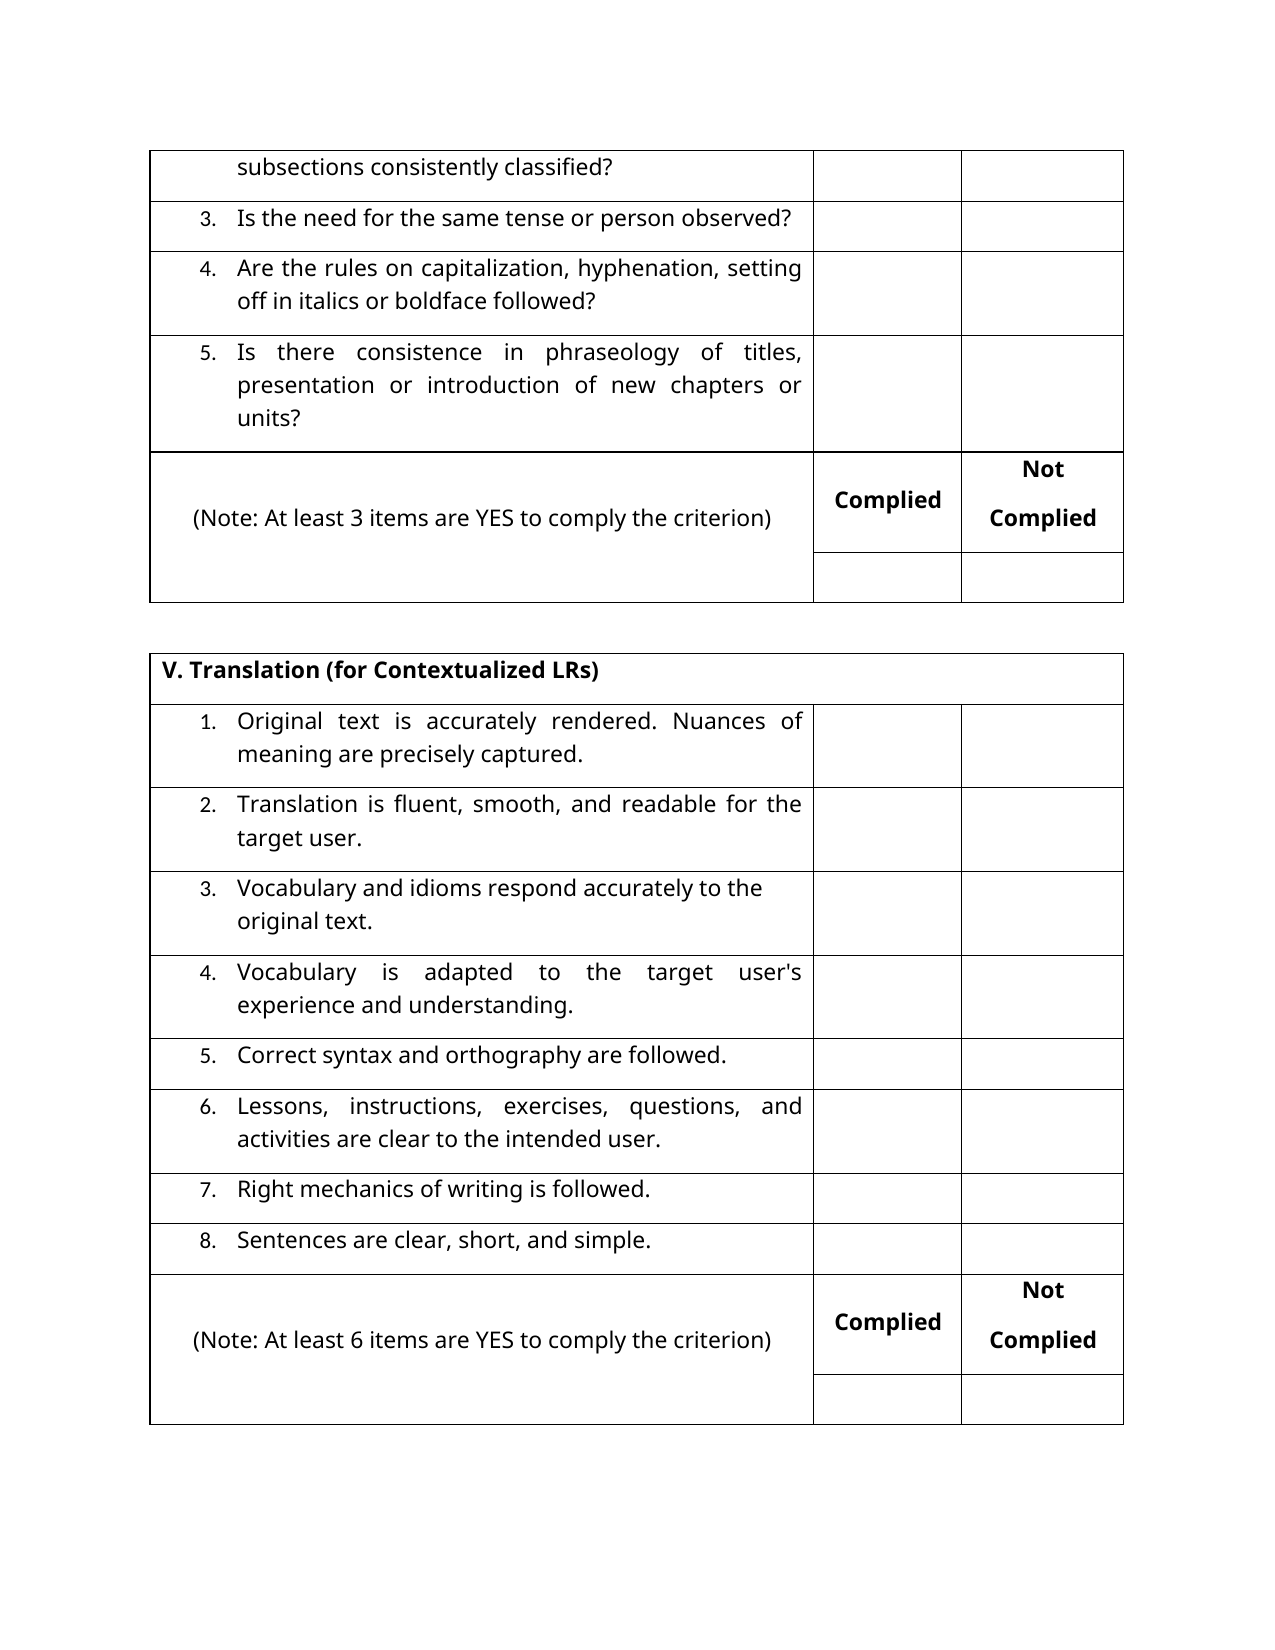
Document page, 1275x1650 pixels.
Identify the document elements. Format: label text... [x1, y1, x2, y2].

table_cell Is there consistence in phraseology of titles, presentation or introduction of new chapters or units? [151, 336, 813, 451]
table_cell [814, 336, 961, 451]
table_cell [814, 956, 961, 1038]
table_cell [962, 705, 1123, 787]
table_cell [814, 1375, 961, 1424]
table_cell Complied [814, 453, 961, 552]
table_cell Vocabulary is adapted to the target user's experience and understanding. [151, 956, 813, 1038]
table_cell [962, 252, 1123, 335]
table_cell Translation is fluent, smooth, and readable for the target user. [151, 788, 813, 871]
table_cell [814, 788, 961, 871]
table_cell Vocabulary and idioms respond accurately to the original text. [151, 872, 813, 954]
table_cell [962, 151, 1123, 201]
table_cell Right mechanics of writing is followed. [151, 1174, 813, 1223]
table_cell Sentences are clear, short, and simple. [151, 1224, 813, 1273]
table_cell (Note: At least 6 items are YES to comply the criterion) [151, 1275, 813, 1424]
table_cell [962, 1224, 1123, 1273]
table_cell [962, 336, 1123, 451]
table_cell [962, 956, 1123, 1038]
table_cell [814, 1174, 961, 1223]
table_cell [962, 788, 1123, 871]
table_cell [814, 1039, 961, 1089]
table_cell [962, 1039, 1123, 1089]
table_cell [962, 553, 1123, 602]
table_cell [814, 252, 961, 335]
table_cell [814, 872, 961, 954]
table_cell Complied [814, 1275, 961, 1374]
table_cell [814, 705, 961, 787]
table_cell Correct syntax and orthography are followed. [151, 1039, 813, 1089]
table_cell subsections consistently classified? [151, 151, 813, 201]
table_cell Are the rules on capitalization, hyphenation, setting off in italics or boldface followed? [151, 252, 813, 335]
table_cell Original text is accurately rendered. Nuances of meaning are precisely captured. [151, 705, 813, 787]
table_header V. Translation (for Contextualized LRs) [151, 654, 1123, 704]
table_cell [962, 872, 1123, 954]
table_cell Is the need for the same tense or person observed? [151, 202, 813, 251]
table_cell [962, 1375, 1123, 1424]
table_cell [962, 1090, 1123, 1172]
table_cell [814, 1224, 961, 1273]
table_cell (Note: At least 3 items are YES to comply the criterion) [151, 453, 813, 602]
table_cell [962, 1174, 1123, 1223]
table_cell [814, 553, 961, 602]
table_cell Not Complied [962, 453, 1123, 552]
table_cell [962, 202, 1123, 251]
table_cell [814, 1090, 961, 1172]
table_cell Not Complied [962, 1275, 1123, 1374]
table_cell Lessons, instructions, exercises, questions, and activities are clear to the intended user. [151, 1090, 813, 1172]
table_cell [814, 151, 961, 201]
table_cell [814, 202, 961, 251]
